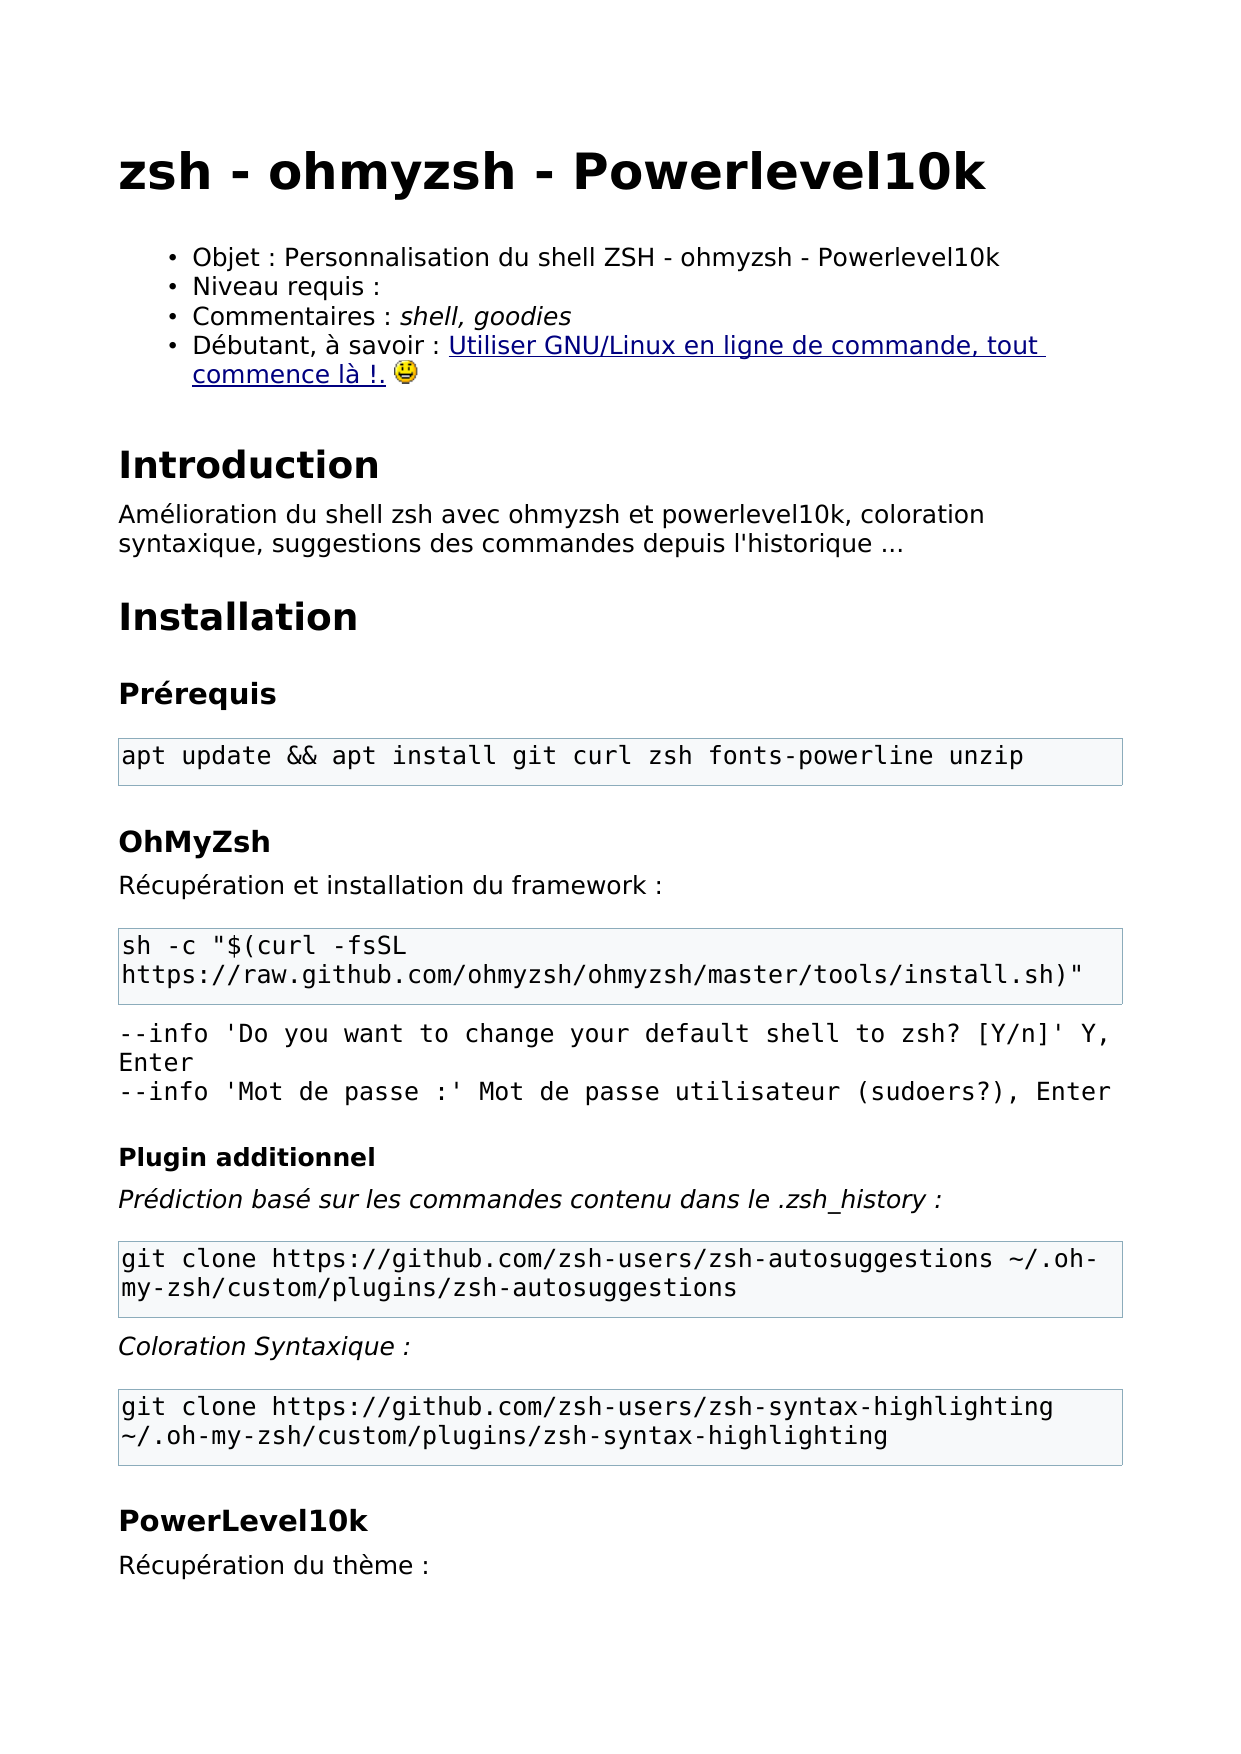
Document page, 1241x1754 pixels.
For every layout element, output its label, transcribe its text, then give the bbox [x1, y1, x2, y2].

text --info 'Do you want to change your default shell to zsh? [Y/n]' Y, Enter --info 'Mot de passe :' Mot de passe utilisateur (sudoers?), Enter [118, 1019, 1122, 1106]
subtitle zsh - ohmyzsh - Powerlevel10k [118, 143, 1122, 201]
subtitle Installation [118, 596, 1122, 639]
subtitle Plugin additionnel [118, 1143, 1122, 1172]
list Débutant, à savoir : Utiliser GNU/Linux en ligne de commande, tout commence là !. [177, 331, 1122, 389]
text Prédiction basé sur les commandes contenu dans le .zsh_history : [118, 1185, 1122, 1214]
text Amélioration du shell zsh avec ohmyzsh et powerlevel10k, coloration syntaxique, suggestions des commandes depuis l'historique ... [118, 500, 1122, 558]
subtitle Prérequis [118, 677, 1122, 711]
text Récupération et installation du framework : [118, 871, 1122, 901]
picture [394, 360, 418, 384]
list Niveau requis : [177, 272, 1122, 302]
subtitle PowerLevel10k [118, 1504, 1122, 1538]
text Récupération du thème : [118, 1551, 1122, 1580]
list Objet : Personnalisation du shell ZSH - ohmyzsh - Powerlevel10k [177, 243, 1122, 272]
table_header git clone https://github.com/zsh-users/zsh-syntax-highlighting ~/.oh-my-zsh/custom/plugins/zsh-syntax-highlighting [119, 1390, 1122, 1465]
subtitle OhMyZsh [118, 825, 1122, 859]
list Commentaires : shell, goodies [177, 302, 1122, 331]
text Coloration Syntaxique : [118, 1332, 1122, 1361]
table_header sh -c "$(curl -fsSL https://raw.github.com/ohmyzsh/ohmyzsh/master/tools/install.sh)" [119, 929, 1122, 1004]
table_header apt update && apt install git curl zsh fonts-powerline unzip [119, 739, 1122, 785]
subtitle Introduction [118, 444, 1122, 487]
table_header git clone https://github.com/zsh-users/zsh-autosuggestions ~/.oh-my-zsh/custom/plugins/zsh-autosuggestions [119, 1242, 1122, 1317]
